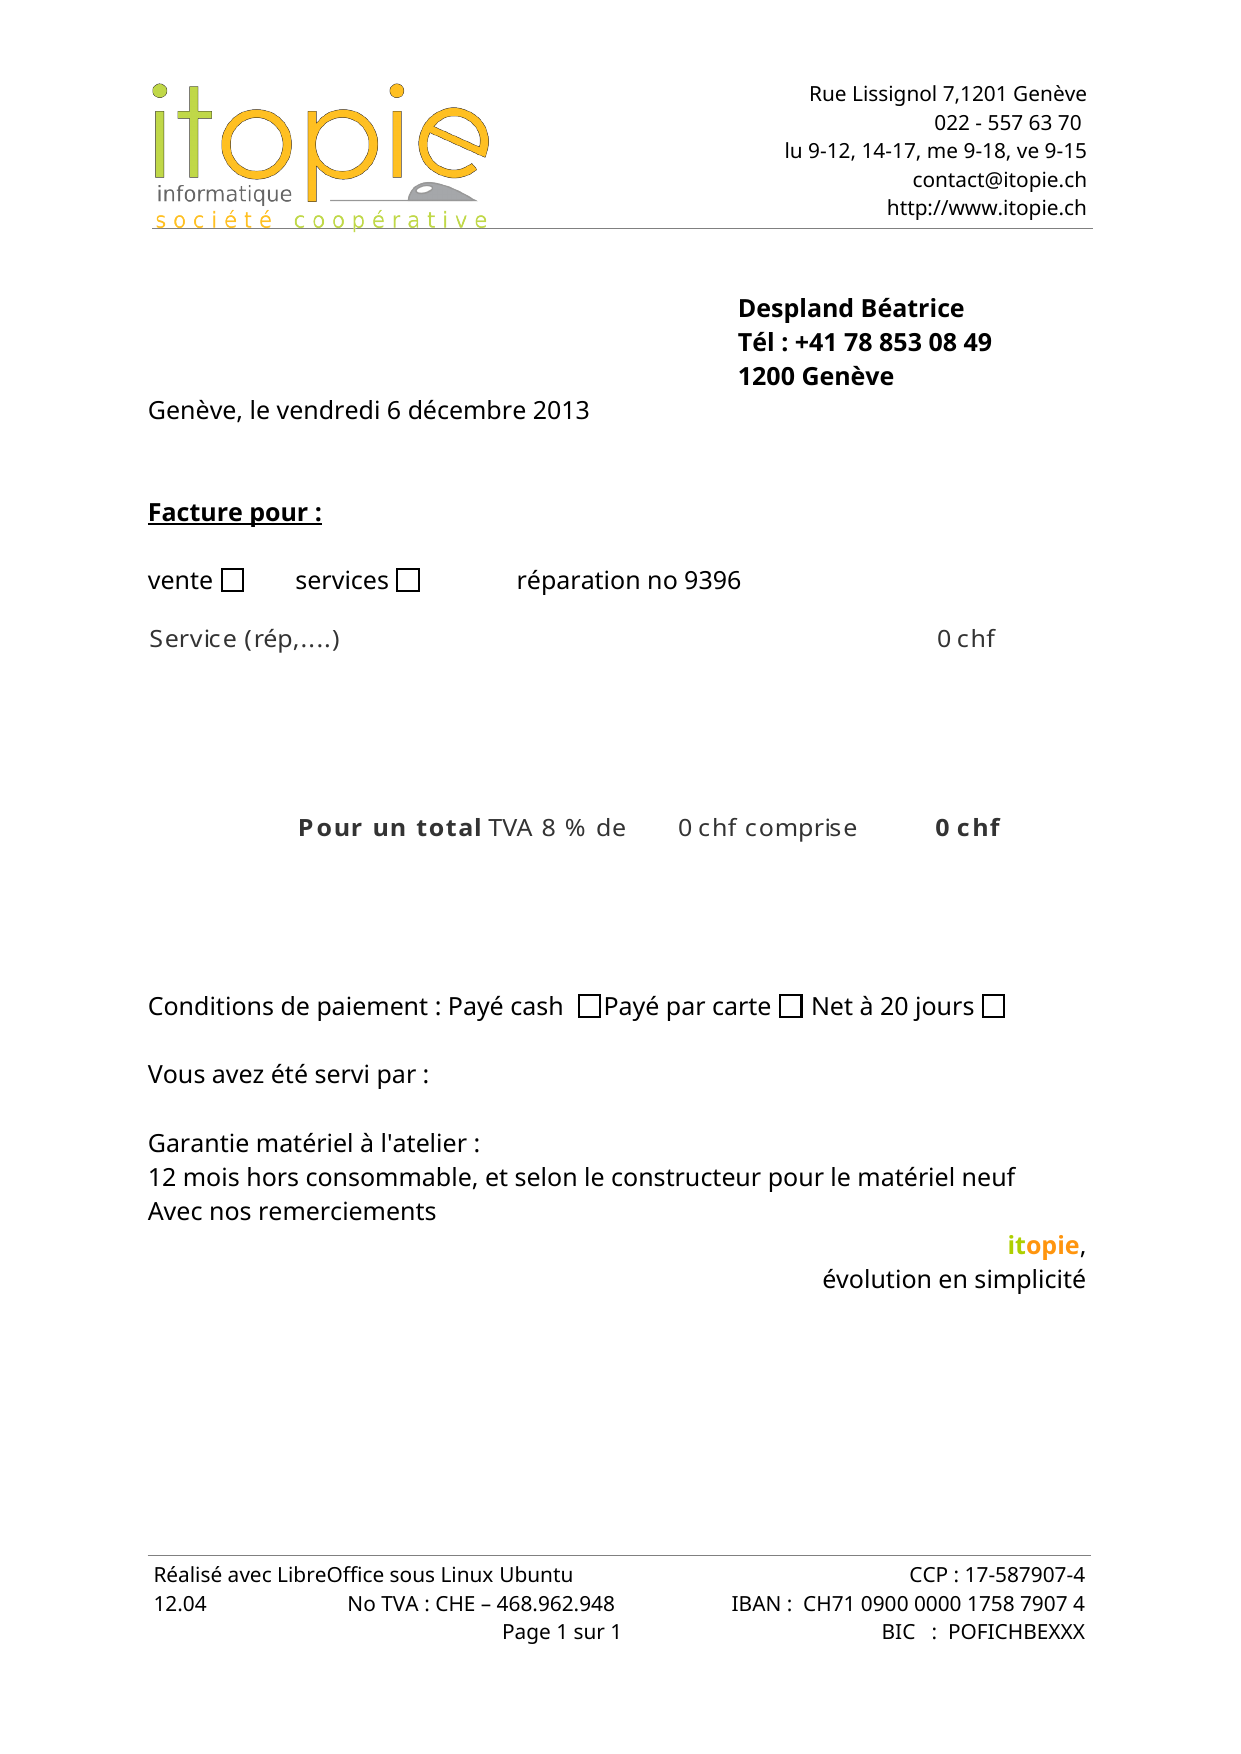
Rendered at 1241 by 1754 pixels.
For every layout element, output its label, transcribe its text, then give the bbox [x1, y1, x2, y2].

text Garantie matériel à l'atelier : [148, 1125, 1093, 1159]
text vente services réparation no 9396 [148, 563, 1093, 597]
text itopie, [148, 1227, 1093, 1262]
text Avec nos remerciements [148, 1193, 1093, 1227]
text Tél : +41 78 853 08 49 [148, 324, 1093, 358]
text Despland Béatrice [148, 290, 1093, 324]
text évolution en simplicité [148, 1262, 1093, 1296]
text Vous avez été servi par : [148, 1057, 1093, 1091]
text 1200 Genève [148, 358, 1093, 392]
picture [138, 72, 500, 244]
text Genève, le vendredi 6 décembre 2013 [148, 392, 1093, 427]
text Facture pour : [148, 495, 1093, 529]
text Conditions de paiement : Payé cash Payé par carte Net à 20 jours [148, 989, 1093, 1023]
text 12 mois hors consommable, et selon le constructeur pour le matériel neuf [148, 1159, 1093, 1193]
